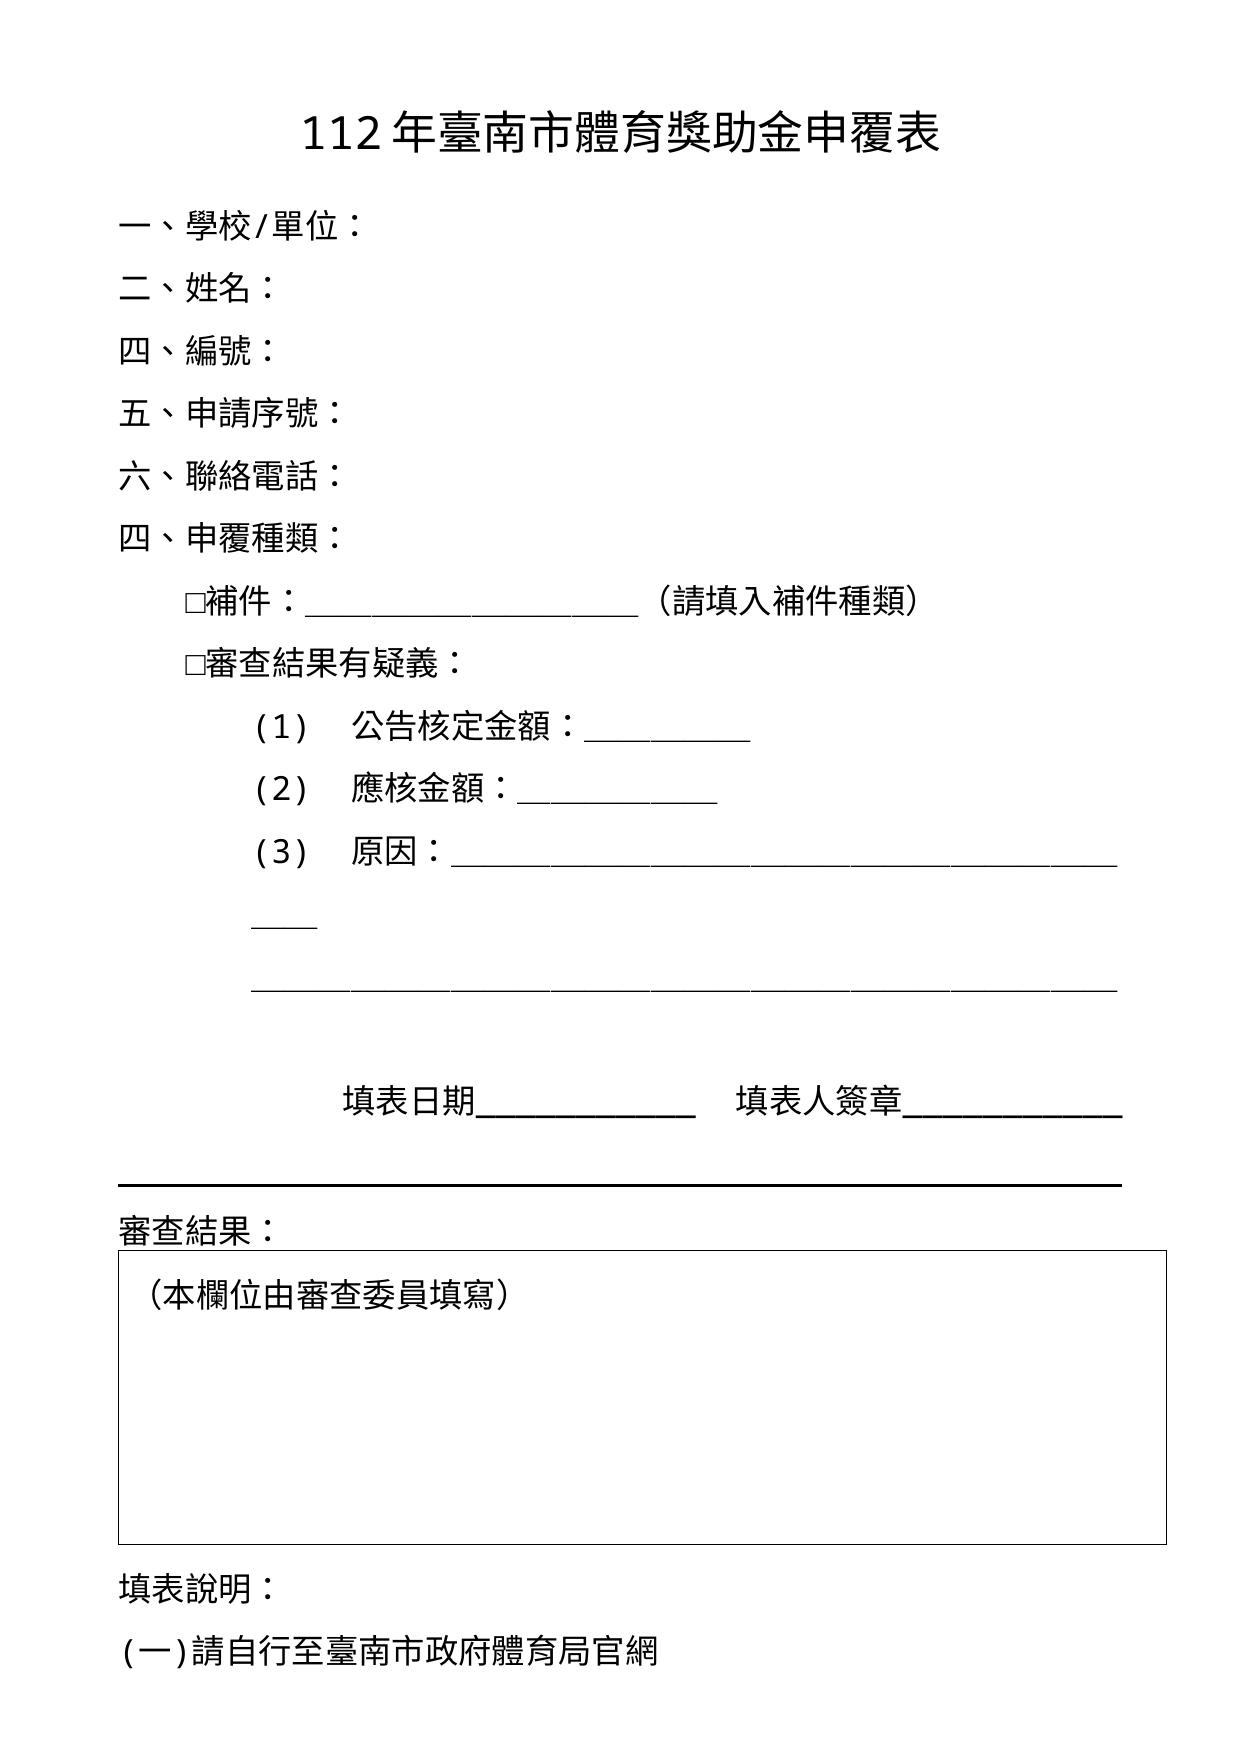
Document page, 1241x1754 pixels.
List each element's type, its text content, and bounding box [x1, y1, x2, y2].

text □審查結果有疑義： [118, 619, 1122, 682]
text 五、申請序號： [118, 369, 1122, 432]
list 公告核定金額：＿＿＿＿＿ [251, 682, 1122, 744]
text 一、學校/單位： [118, 182, 1122, 244]
text 四、申覆種類： [118, 494, 1122, 557]
text 填表說明： [118, 1545, 1122, 1608]
list 應核金額：＿＿＿＿＿＿ [251, 744, 1122, 807]
text ＿＿＿＿＿＿＿＿＿＿＿＿＿＿＿＿＿＿＿＿＿＿＿＿＿＿ [251, 932, 1122, 994]
text (一)請自行至臺南市政府體育局官網 [118, 1608, 1122, 1670]
text 二、姓名： [118, 244, 1122, 307]
text 填表日期___________ 填表人簽章___________ [118, 1057, 1122, 1119]
text 112年臺南市體育獎助金申覆表 [118, 57, 1122, 182]
text 審查結果： [118, 1187, 1122, 1250]
text □補件：＿＿＿＿＿＿＿＿＿＿（請填入補件種類） [118, 557, 1122, 619]
table_header （本欄位由審查委員填寫） [119, 1251, 1166, 1544]
list 原因：＿＿＿＿＿＿＿＿＿＿＿＿＿＿＿＿＿＿＿＿＿＿ [251, 807, 1122, 932]
text 六、聯絡電話： [118, 432, 1122, 494]
text 四、編號： [118, 307, 1122, 369]
